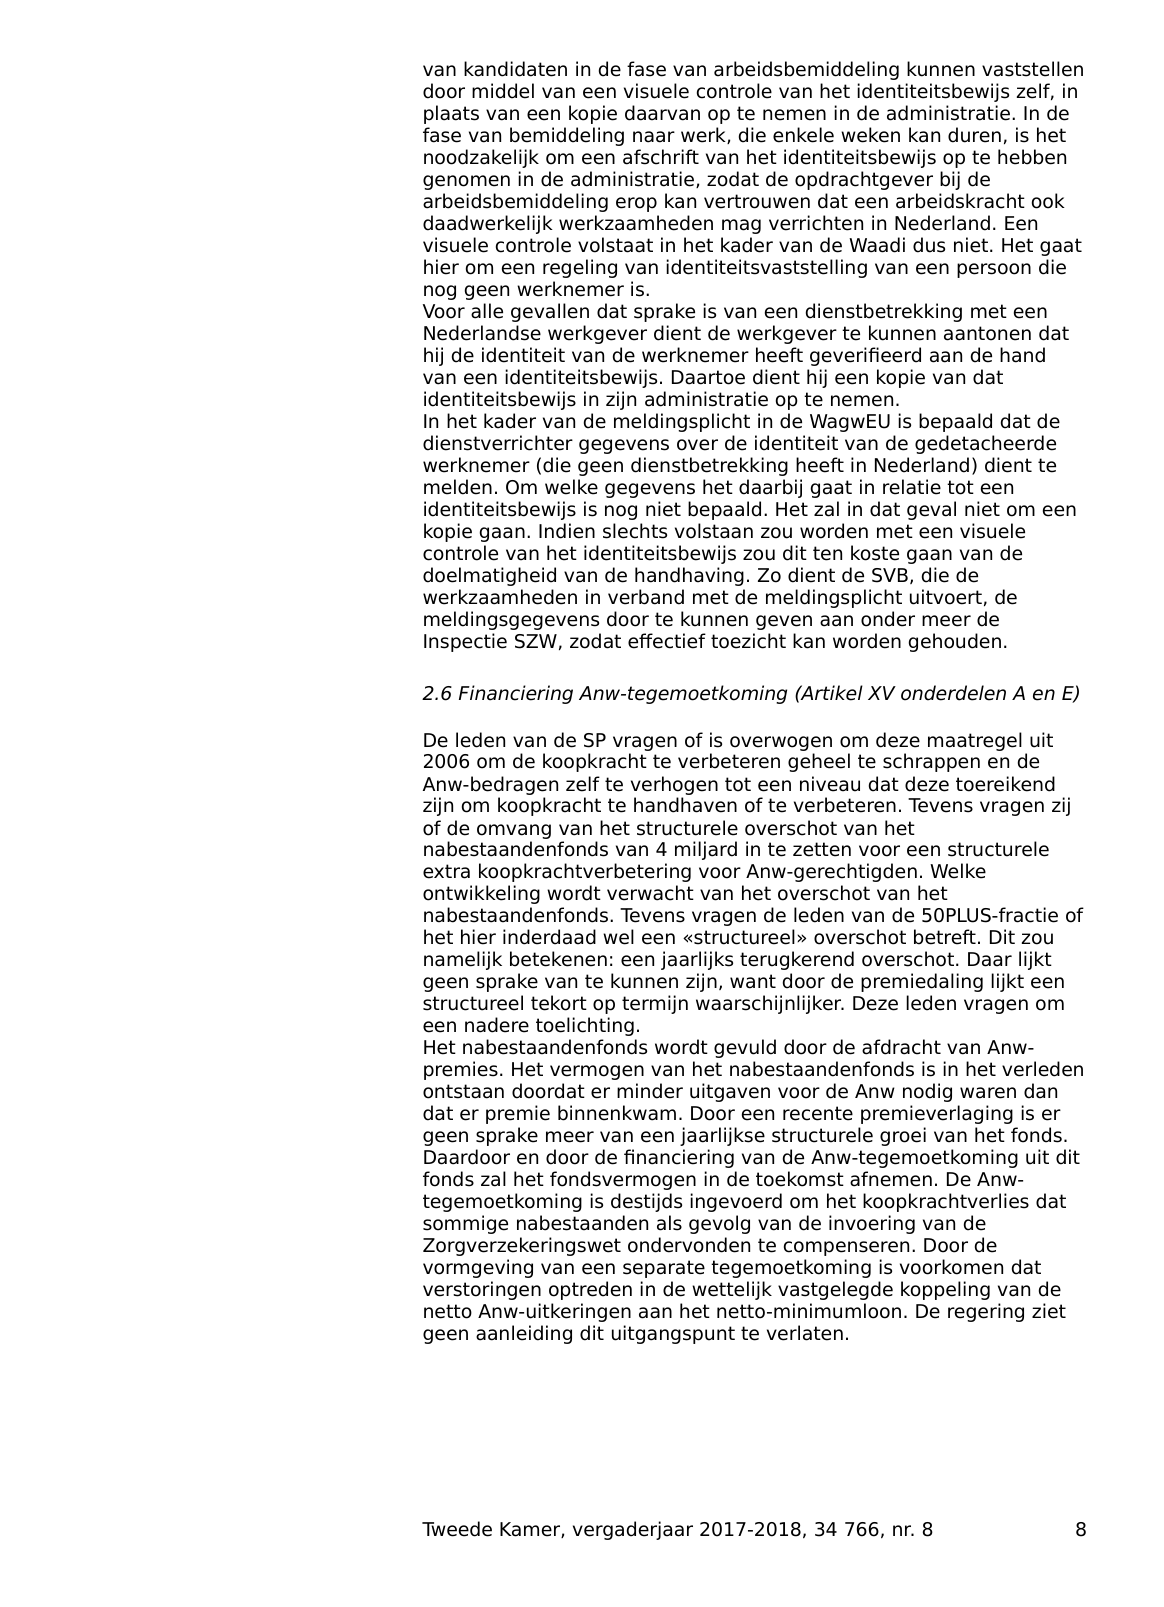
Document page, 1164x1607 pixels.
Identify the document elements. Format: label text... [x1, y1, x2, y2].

subtitle 2.6 Financiering Anw-tegemoetkoming (Artikel XV onderdelen A en E) [422, 682, 1087, 704]
text Het nabestaandenfonds wordt gevuld door de afdracht van Anw-premies. Het vermogen van het nabestaandenfonds is in het verleden ontstaan doordat er minder uitgaven voor de Anw nodig waren dan dat er premie binnenkwam. Door een recente premieverlaging is er geen sprake meer van een jaarlijkse structurele groei van het fonds. Daardoor en door de financiering van de Anw-tegemoetkoming uit dit fonds zal het fondsvermogen in de toekomst afnemen. De Anw-tegemoetkoming is destijds ingevoerd om het koopkrachtverlies dat sommige nabestaanden als gevolg van de invoering van de Zorgverzekeringswet ondervonden te compenseren. Door de vormgeving van een separate tegemoetkoming is voorkomen dat verstoringen optreden in de wettelijk vastgelegde koppeling van de netto Anw-uitkeringen aan het netto-minimumloon. De regering ziet geen aanleiding dit uitgangspunt te verlaten. [422, 1037, 1087, 1345]
text De leden van de SP vragen of is overwogen om deze maatregel uit 2006 om de koopkracht te verbeteren geheel te schrappen en de Anw-bedragen zelf te verhogen tot een niveau dat deze toereikend zijn om koopkracht te handhaven of te verbeteren. Tevens vragen zij of de omvang van het structurele overschot van het nabestaandenfonds van 4 miljard in te zetten voor een structurele extra koopkrachtverbetering voor Anw-gerechtigden. Welke ontwikkeling wordt verwacht van het overschot van het nabestaandenfonds. Tevens vragen de leden van de 50PLUS-fractie of het hier inderdaad wel een «structureel» overschot betreft. Dit zou namelijk betekenen: een jaarlijks terugkerend overschot. Daar lijkt geen sprake van te kunnen zijn, want door de premiedaling lijkt een structureel tekort op termijn waarschijnlijker. Deze leden vragen om een nadere toelichting. [422, 729, 1087, 1037]
text Voor alle gevallen dat sprake is van een dienstbetrekking met een Nederlandse werkgever dient de werkgever te kunnen aantonen dat hij de identiteit van de werknemer heeft geverifieerd aan de hand van een identiteitsbewijs. Daartoe dient hij een kopie van dat identiteitsbewijs in zijn administratie op te nemen. [422, 301, 1087, 411]
text In het kader van de meldingsplicht in de WagwEU is bepaald dat de dienstverrichter gegevens over de identiteit van de gedetacheerde werknemer (die geen dienstbetrekking heeft in Nederland) dient te melden. Om welke gegevens het daarbij gaat in relatie tot een identiteitsbewijs is nog niet bepaald. Het zal in dat geval niet om een kopie gaan. Indien slechts volstaan zou worden met een visuele controle van het identiteitsbewijs zou dit ten koste gaan van de doelmatigheid van de handhaving. Zo dient de SVB, die de werkzaamheden in verband met de meldingsplicht uitvoert, de meldingsgegevens door te kunnen geven aan onder meer de Inspectie SZW, zodat effectief toezicht kan worden gehouden. [422, 411, 1087, 652]
text van kandidaten in de fase van arbeidsbemiddeling kunnen vaststellen door middel van een visuele controle van het identiteitsbewijs zelf, in plaats van een kopie daarvan op te nemen in de administratie. In de fase van bemiddeling naar werk, die enkele weken kan duren, is het noodzakelijk om een afschrift van het identiteitsbewijs op te hebben genomen in de administratie, zodat de opdrachtgever bij de arbeidsbemiddeling erop kan vertrouwen dat een arbeidskracht ook daadwerkelijk werkzaamheden mag verrichten in Nederland. Een visuele controle volstaat in het kader van de Waadi dus niet. Het gaat hier om een regeling van identiteitsvaststelling van een persoon die nog geen werknemer is. [422, 59, 1087, 301]
